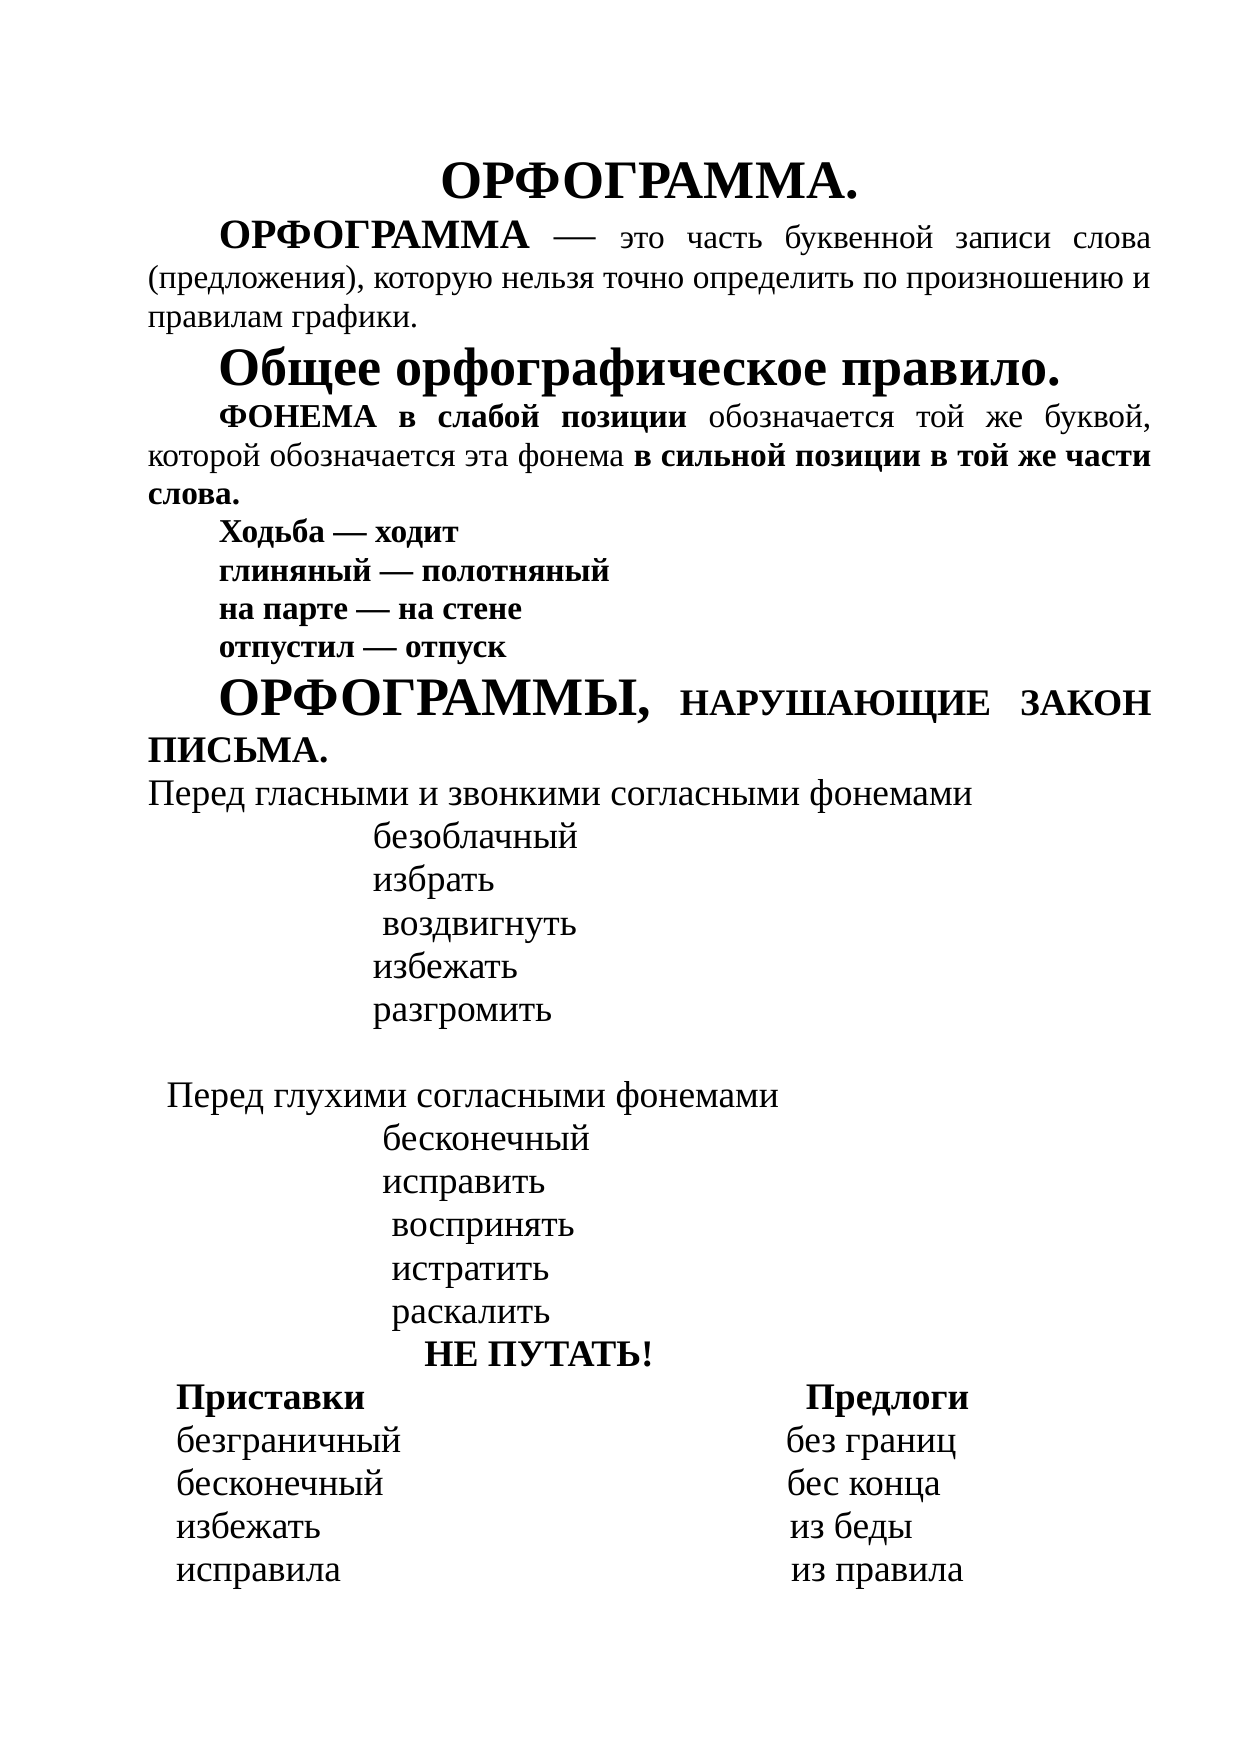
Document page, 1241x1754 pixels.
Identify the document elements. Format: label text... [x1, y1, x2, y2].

list избежать [148, 943, 1152, 986]
list воздвигнуть [148, 900, 1152, 943]
text воспринять [148, 1202, 1152, 1245]
text Приставки Предлоги [148, 1374, 1152, 1417]
text бесконечный [148, 1116, 1152, 1159]
text ФОНЕМА в слабой позиции обозначается той же буквой, которой обозначается эта фонема в сильной позиции в той же части слова. [148, 397, 1152, 512]
text отпустил — отпуск [148, 627, 1152, 665]
text НЕ ПУТАТЬ! [0, 1331, 1152, 1374]
list разгромить [148, 986, 1152, 1029]
list Перед гласными и звонкими согласными фонемами [148, 771, 1152, 814]
text исправила из правила [148, 1547, 1152, 1590]
text Перед глухими согласными фонемами [148, 1072, 1152, 1116]
text раскалить [148, 1288, 1152, 1331]
text на парте — на стене [148, 588, 1152, 627]
list избрать [148, 857, 1152, 900]
text ОРФОГРАММА. [148, 148, 1152, 210]
text ОРФОГРАММА — это часть буквенной записи слова (предложения), которую нельзя точно определить по произношению и правилам графики. [148, 210, 1152, 334]
text избежать из беды [148, 1504, 1152, 1547]
text Ходьба — ходит [148, 512, 1152, 550]
text Общее орфографическое правило. [148, 334, 1152, 397]
text ОРФОГРАММЫ, НАРУШАЮЩИЕ ЗАКОН ПИСЬМА. [148, 665, 1152, 771]
text безграничный без границ [148, 1417, 1152, 1461]
text глиняный — полотняный [148, 550, 1152, 588]
list безоблачный [148, 814, 1152, 857]
text бесконечный бес конца [148, 1461, 1152, 1504]
text истратить [148, 1245, 1152, 1288]
text исправить [148, 1159, 1152, 1202]
